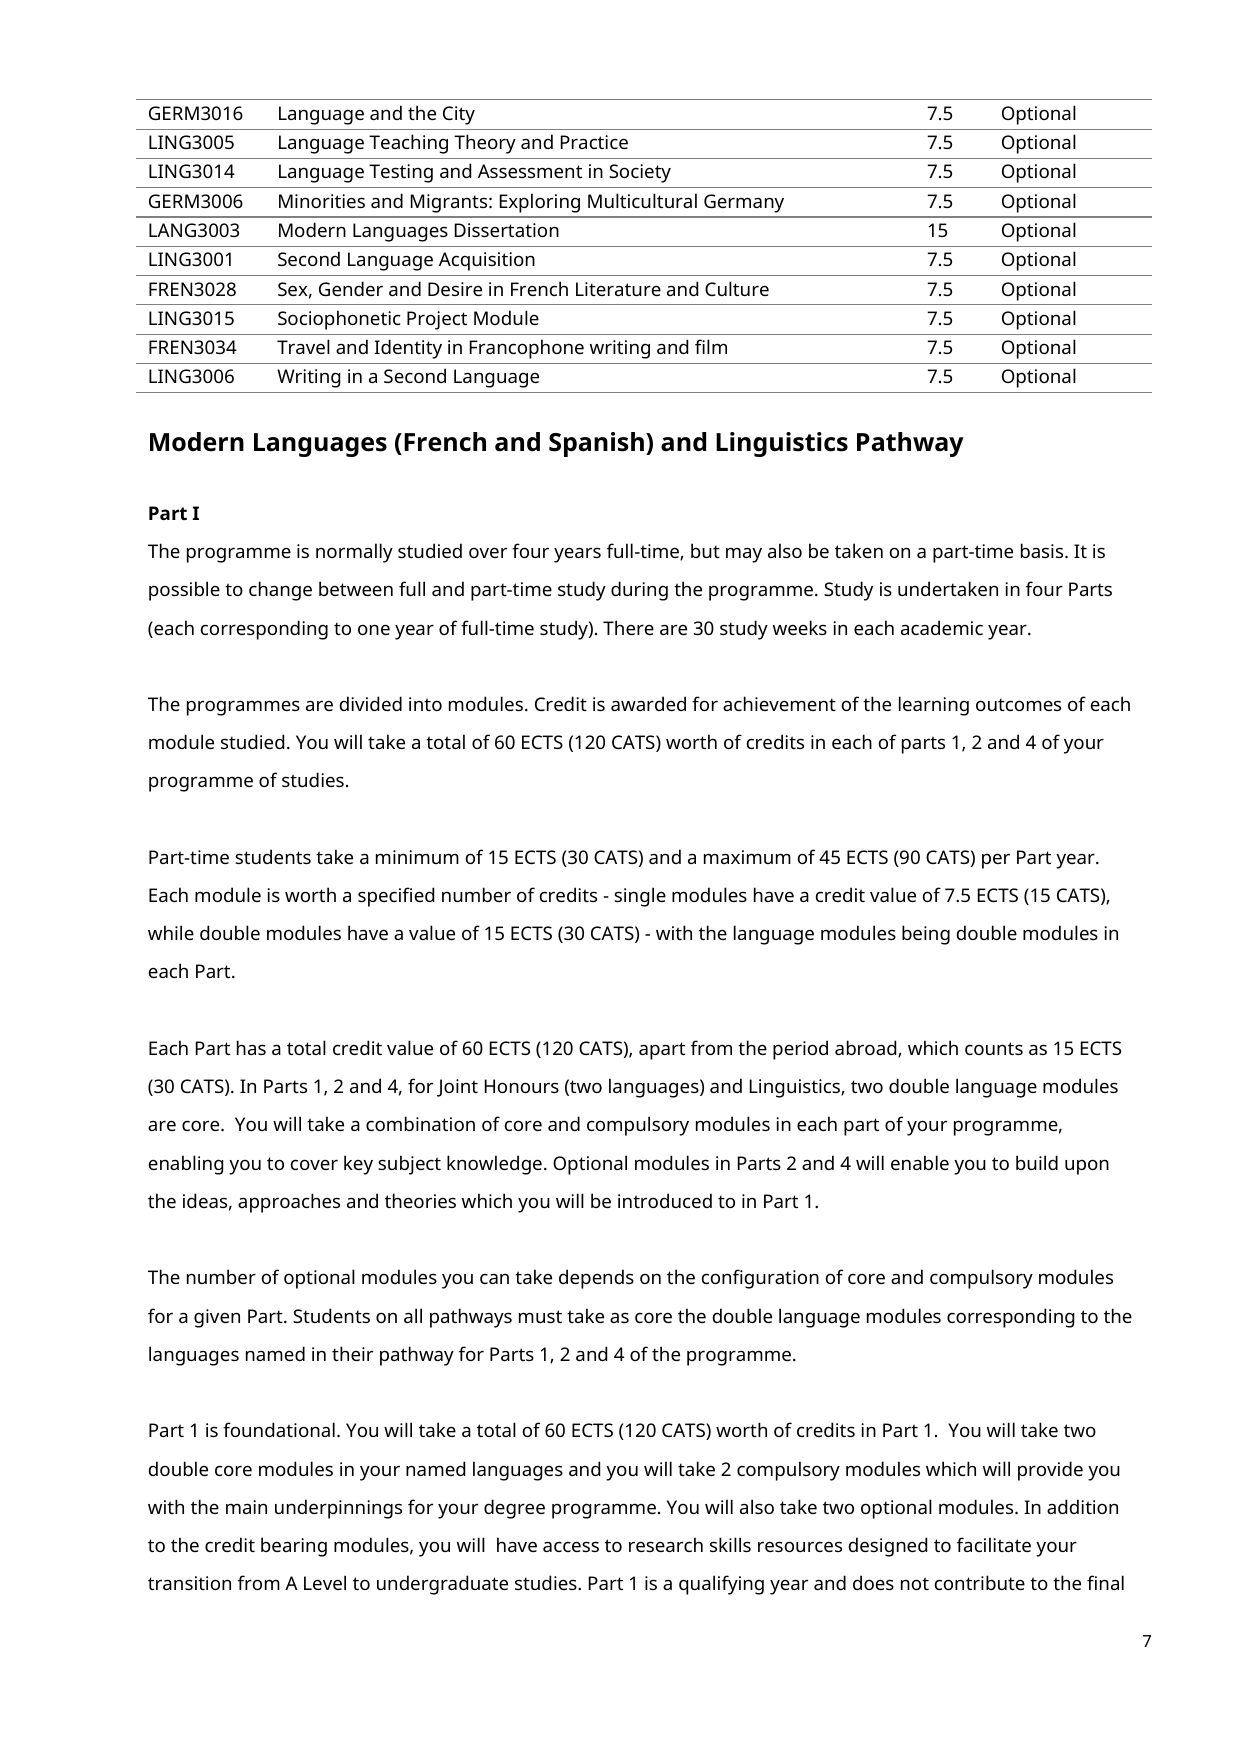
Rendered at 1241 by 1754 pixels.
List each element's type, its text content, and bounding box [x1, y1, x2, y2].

table_cell Second Language Acquisition [266, 247, 916, 275]
table_cell Optional [989, 247, 1152, 275]
table_cell Optional [989, 188, 1152, 216]
table_cell 7.5 [916, 247, 989, 275]
table_cell 15 [916, 218, 989, 246]
table_cell Modern Languages (French and Spanish) and Linguistics Pathway [136, 393, 1152, 462]
table_cell LING3014 [136, 159, 266, 187]
table_cell 7.5 [916, 305, 989, 333]
table_cell Language Teaching Theory and Practice [266, 130, 916, 158]
table_cell Language and the City [266, 100, 916, 128]
table_cell 7.5 [916, 188, 989, 216]
table_cell LING3006 [136, 364, 266, 392]
table_cell GERM3006 [136, 188, 266, 216]
table_cell Sex, Gender and Desire in French Literature and Culture [266, 276, 916, 304]
table_cell Optional [989, 159, 1152, 187]
table_cell 7.5 [916, 159, 989, 187]
table_cell 7.5 [916, 335, 989, 363]
table_cell Optional [989, 364, 1152, 392]
table_cell Minorities and Migrants: Exploring Multicultural Germany [266, 188, 916, 216]
table_cell LING3015 [136, 305, 266, 333]
table_cell Modern Languages Dissertation [266, 218, 916, 246]
table_cell 7.5 [916, 276, 989, 304]
table_cell FREN3034 [136, 335, 266, 363]
table_cell Sociophonetic Project Module [266, 305, 916, 333]
table_cell GERM3016 [136, 100, 266, 128]
table_cell Optional [989, 305, 1152, 333]
table_cell Optional [989, 218, 1152, 246]
table_cell Optional [989, 100, 1152, 128]
table_cell LANG3003 [136, 218, 266, 246]
table_cell Optional [989, 335, 1152, 363]
table_cell Optional [989, 130, 1152, 158]
table_cell 7.5 [916, 130, 989, 158]
table_cell Language Testing and Assessment in Society [266, 159, 916, 187]
table_cell Part I The programme is normally studied over four years full-time, but may also be taken on a part-time basis. It is possible to change between full and part-time study during the programme. Study is undertaken in four Parts (each corresponding to one year of full-time study). There are 30 study weeks in each academic year. The programmes are divided into modules. Credit is awarded for achievement of the learning outcomes of each module studied. You will take a total of 60 ECTS (120 CATS) worth of credits in each of parts 1, 2 and 4 of your programme of studies. Part-time students take a minimum of 15 ECTS (30 CATS) and a maximum of 45 ECTS (90 CATS) per Part year. Each module is worth a specified number of credits - single modules have a credit value of 7.5 ECTS (15 CATS), while double modules have a value of 15 ECTS (30 CATS) - with the language modules being double modules in each Part. Each Part has a total credit value of 60 ECTS (120 CATS), apart from the period abroad, which counts as 15 ECTS (30 CATS). In Parts 1, 2 and 4, for Joint Honours (two languages) and Linguistics, two double language modules are core. You will take a combination of core and compulsory modules in each part of your programme, enabling you to cover key subject knowledge. Optional modules in Parts 2 and 4 will enable you to build upon the ideas, approaches and theories which you will be introduced to in Part 1. The number of optional modules you can take depends on the configuration of core and compulsory modules for a given Part. Students on all pathways must take as core the double language modules corresponding to the languages named in their pathway for Parts 1, 2 and 4 of the programme. Part 1 is foundational. You will take a total of 60 ECTS (120 CATS) worth of credits in Part 1. You will take two double core modules in your named languages and you will take 2 compulsory modules which will provide you with the main underpinnings for your degree programme. You will also take two optional modules. In addition to the credit bearing modules, you will have access to research skills resources designed to facilitate your transition from A Level to undergraduate studies. Part 1 is a qualifying year and does not contribute to the final [136, 462, 1152, 1596]
table_cell 7.5 [916, 364, 989, 392]
table_cell Optional [989, 276, 1152, 304]
table_cell FREN3028 [136, 276, 266, 304]
table_cell LING3001 [136, 247, 266, 275]
table_cell LING3005 [136, 130, 266, 158]
table_cell Travel and Identity in Francophone writing and film [266, 335, 916, 363]
table_cell 7.5 [916, 100, 989, 128]
table_cell Writing in a Second Language [266, 364, 916, 392]
